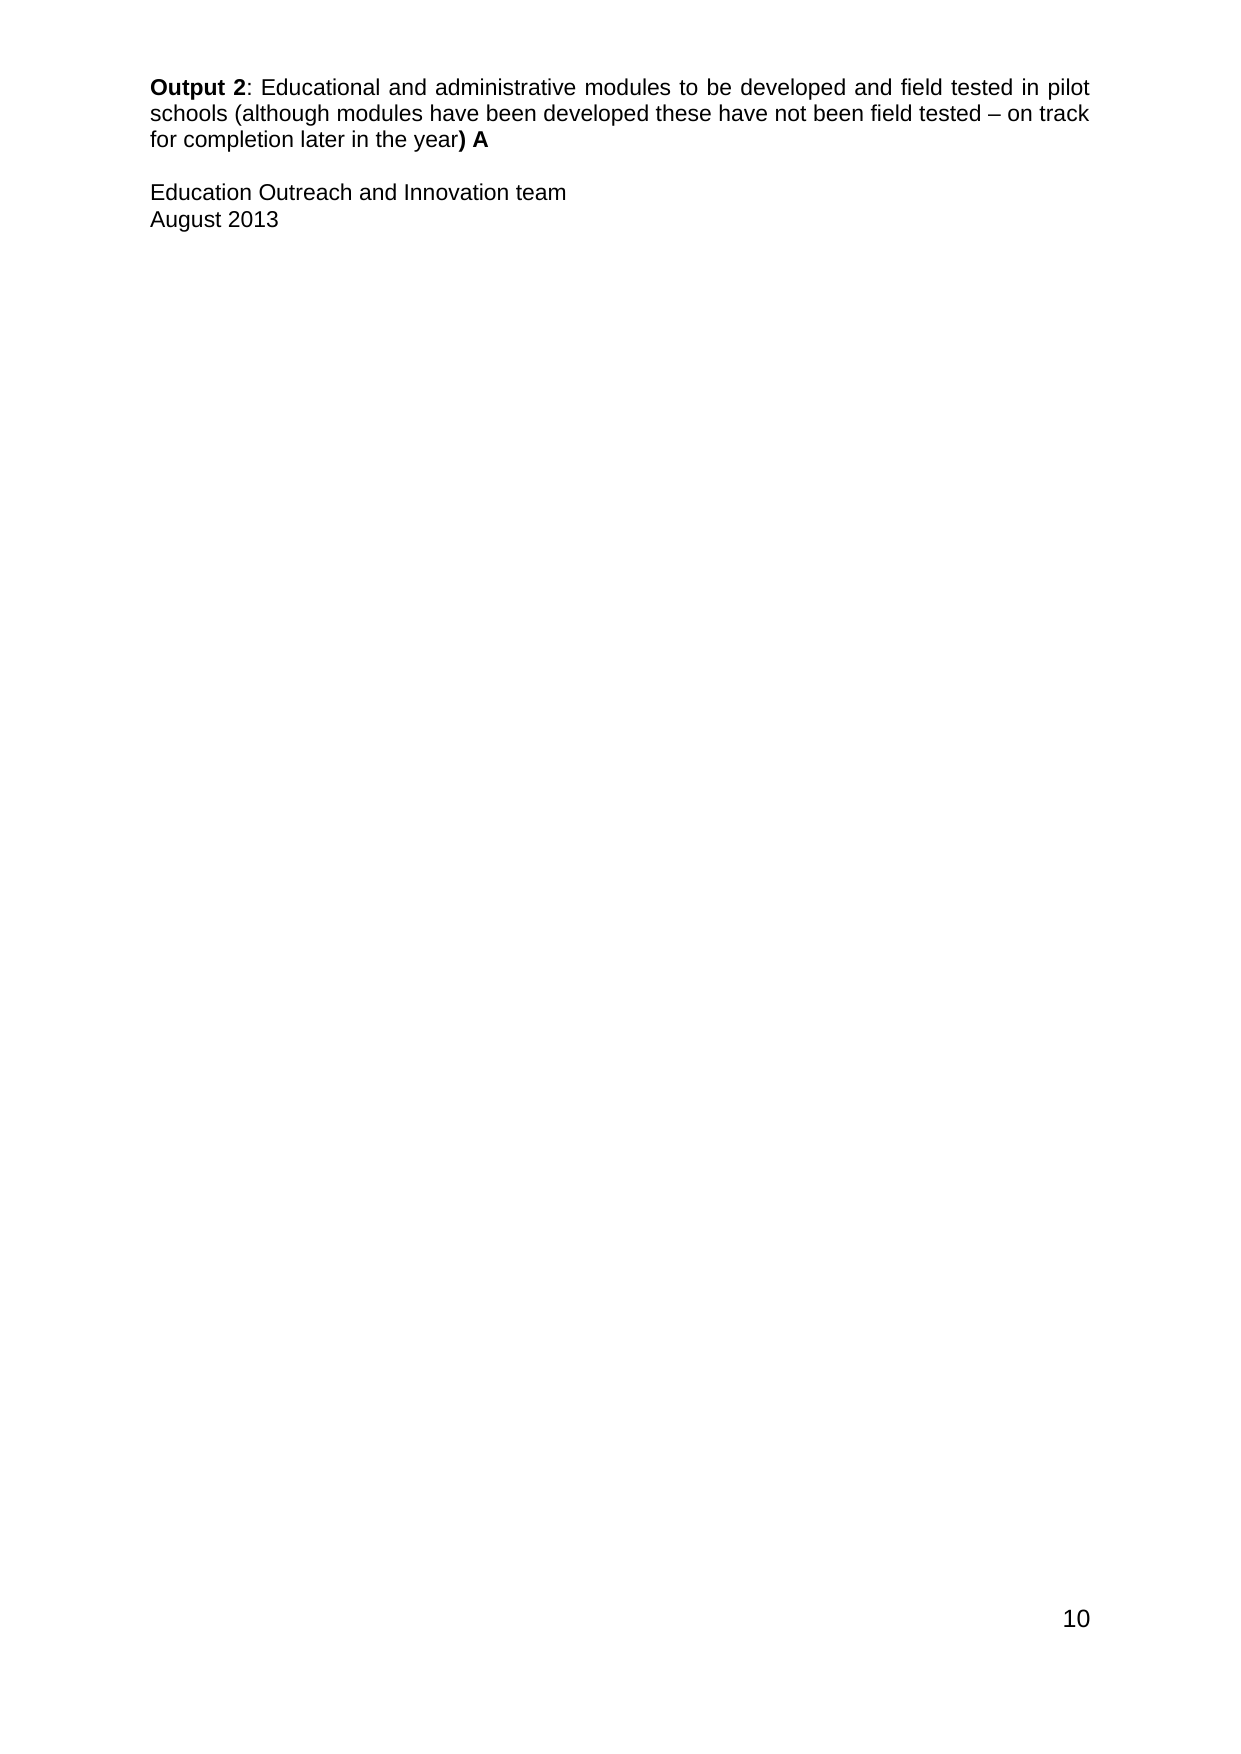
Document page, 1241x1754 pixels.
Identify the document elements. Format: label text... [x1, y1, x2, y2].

text Education Outreach and Innovation team [150, 179, 1090, 206]
text August 2013 [150, 206, 1090, 232]
text Output 2: Educational and administrative modules to be developed and field tested in pilot schools (although modules have been developed these have not been field tested – on track for completion later in the year) A [150, 74, 1090, 153]
